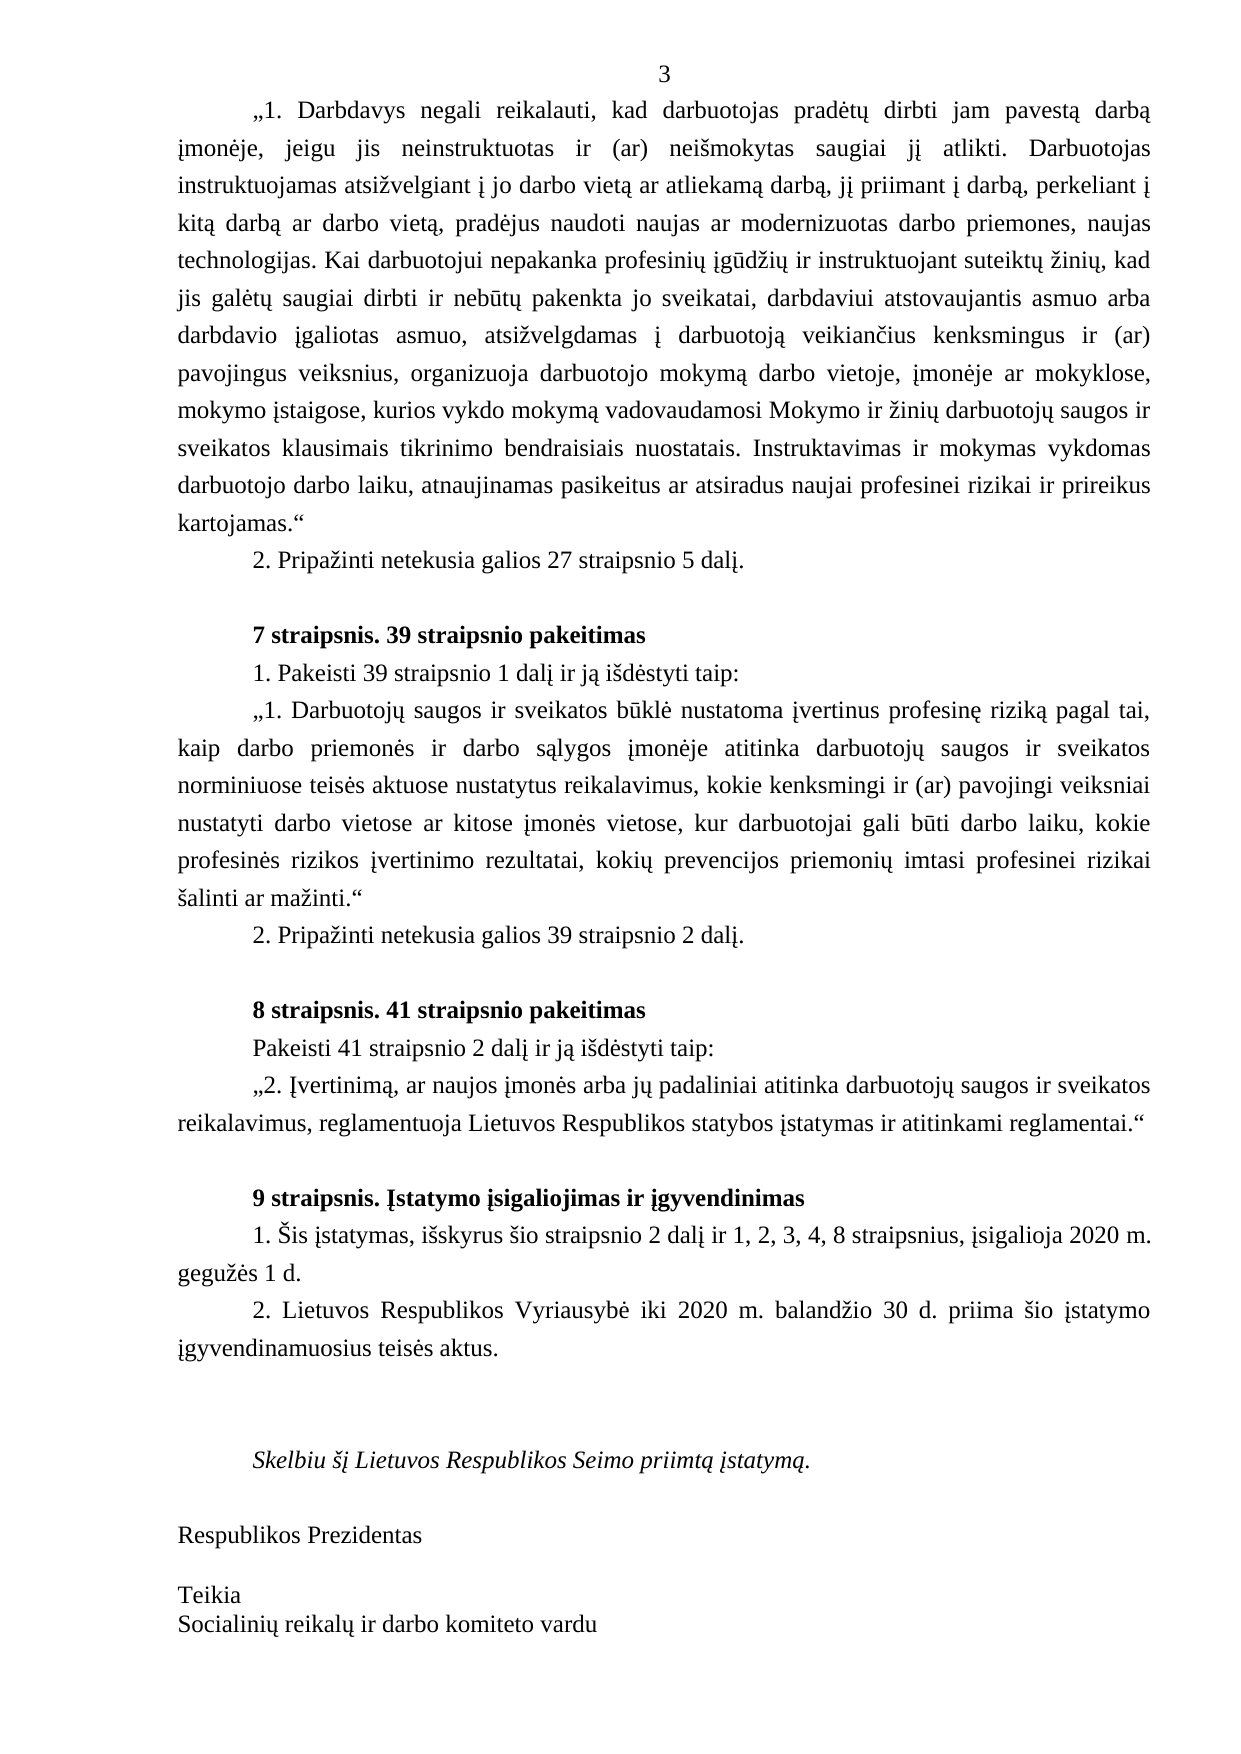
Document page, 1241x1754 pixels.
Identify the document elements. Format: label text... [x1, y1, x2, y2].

text „1. Darbdavys negali reikalauti, kad darbuotojas pradėtų dirbti jam pavestą darbą įmonėje, jeigu jis neinstruktuotas ir (ar) neišmokytas saugiai jį atlikti. Darbuotojas instruktuojamas atsižvelgiant į jo darbo vietą ar atliekamą darbą, jį priimant į darbą, perkeliant į kitą darbą ar darbo vietą, pradėjus naudoti naujas ar modernizuotas darbo priemones, naujas technologijas. Kai darbuotojui nepakanka profesinių įgūdžių ir instruktuojant suteiktų žinių, kad jis galėtų saugiai dirbti ir nebūtų pakenkta jo sveikatai, darbdaviui atstovaujantis asmuo arba darbdavio įgaliotas asmuo, atsižvelgdamas į darbuotoją veikiančius kenksmingus ir (ar) pavojingus veiksnius, organizuoja darbuotojo mokymą darbo vietoje, įmonėje ar mokyklose, mokymo įstaigose, kurios vykdo mokymą vadovaudamosi Mokymo ir žinių darbuotojų saugos ir sveikatos klausimais tikrinimo bendraisiais nuostatais. Instruktavimas ir mokymas vykdomas darbuotojo darbo laiku, atnaujinamas pasikeitus ar atsiradus naujai profesinei rizikai ir prireikus kartojamas.“ [177, 89, 1152, 539]
text Teikia [177, 1580, 1152, 1609]
text Socialinių reikalų ir darbo komiteto vardu [177, 1609, 1152, 1637]
text „2. Įvertinimą, ar naujos įmonės arba jų padaliniai atitinka darbuotojų saugos ir sveikatos reikalavimus, reglamentuoja Lietuvos Respublikos statybos įstatymas ir atitinkami reglamentai.“ [177, 1064, 1152, 1139]
text Respublikos Prezidentas [177, 1514, 1152, 1551]
text 9 straipsnis. Įstatymo įsigaliojimas ir įgyvendinimas [177, 1176, 1152, 1214]
text 2. Pripažinti netekusia galios 39 straipsnio 2 dalį. [177, 914, 1152, 951]
text 7 straipsnis. 39 straipsnio pakeitimas [177, 614, 1152, 651]
text Skelbiu šį Lietuvos Respublikos Seimo priimtą įstatymą. [177, 1439, 1152, 1476]
text „1. Darbuotojų saugos ir sveikatos būklė nustatoma įvertinus profesinę riziką pagal tai, kaip darbo priemonės ir darbo sąlygos įmonėje atitinka darbuotojų saugos ir sveikatos norminiuose teisės aktuose nustatytus reikalavimus, kokie kenksmingi ir (ar) pavojingi veiksniai nustatyti darbo vietose ar kitose įmonės vietose, kur darbuotojai gali būti darbo laiku, kokie profesinės rizikos įvertinimo rezultatai, kokių prevencijos priemonių imtasi profesinei rizikai šalinti ar mažinti.“ [177, 689, 1152, 914]
text Pakeisti 41 straipsnio 2 dalį ir ją išdėstyti taip: [177, 1026, 1152, 1064]
text 8 straipsnis. 41 straipsnio pakeitimas [177, 989, 1152, 1026]
text 1. Šis įstatymas, išskyrus šio straipsnio 2 dalį ir 1, 2, 3, 4, 8 straipsnius, įsigalioja 2020 m. gegužės 1 d. [177, 1214, 1152, 1289]
text 2. Lietuvos Respublikos Vyriausybė iki 2020 m. balandžio 30 d. priima šio įstatymo įgyvendinamuosius teisės aktus. [177, 1289, 1152, 1364]
text 1. Pakeisti 39 straipsnio 1 dalį ir ją išdėstyti taip: [177, 651, 1152, 689]
text 2. Pripažinti netekusia galios 27 straipsnio 5 dalį. [177, 539, 1152, 576]
